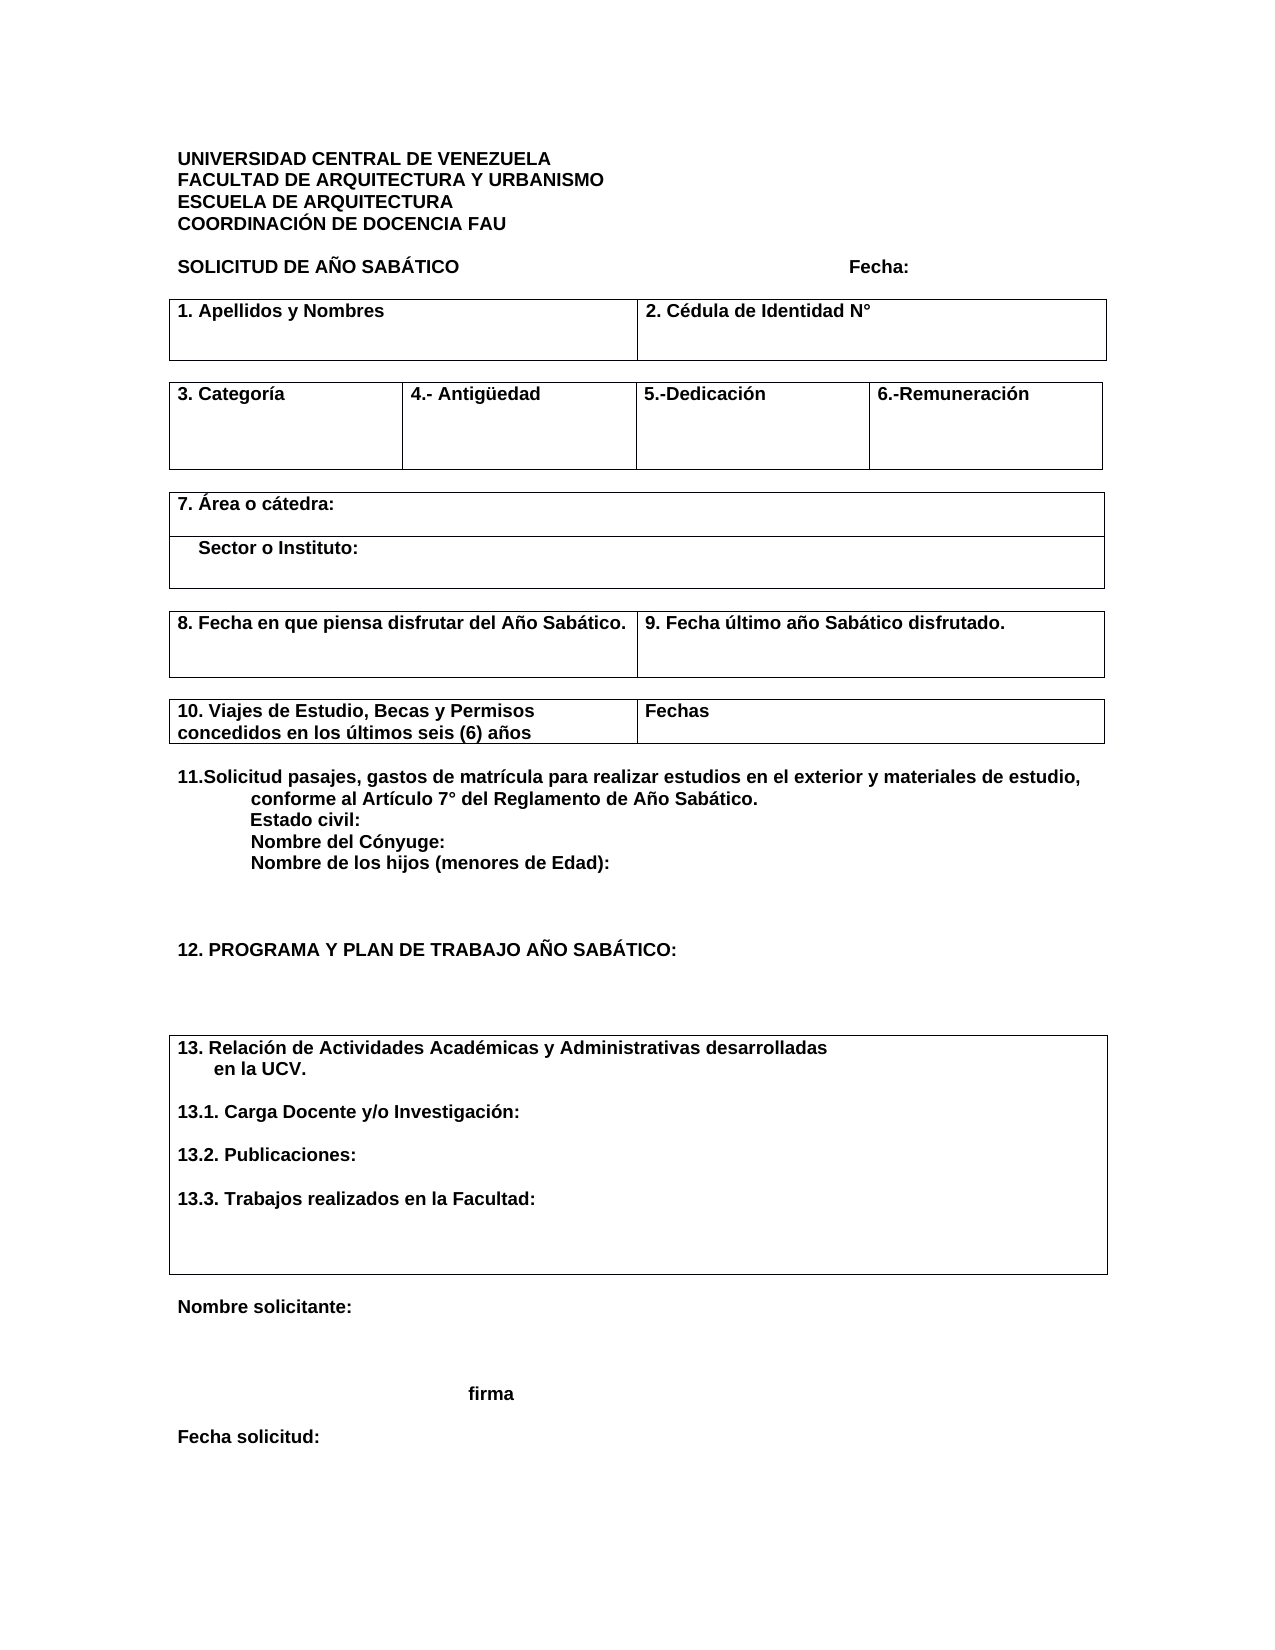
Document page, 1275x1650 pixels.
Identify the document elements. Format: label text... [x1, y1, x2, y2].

text UNIVERSIDAD CENTRAL DE VENEZUELA [177, 148, 1098, 169]
text firma [177, 1382, 1098, 1404]
table_header 7. Área o cátedra: [170, 493, 1104, 536]
table_header 2. Cédula de Identidad N° [638, 300, 1106, 359]
text Nombre solicitante: [177, 1296, 1098, 1318]
table_header 4.- Antigüedad [403, 383, 636, 469]
subtitle COORDINACIÓN DE DOCENCIA FAU [177, 212, 1098, 234]
text FACULTAD DE ARQUITECTURA Y URBANISMO [177, 169, 1098, 191]
text 12. PROGRAMA Y PLAN DE TRABAJO AÑO SABÁTICO: [177, 938, 1098, 960]
table_header 1. Apellidos y Nombres [170, 300, 637, 359]
table_header 8. Fecha en que piensa disfrutar del Año Sabático. [170, 612, 637, 677]
text Estado civil: [177, 809, 1098, 831]
table_header 10. Viajes de Estudio, Becas y Permisos concedidos en los últimos seis (6) años [170, 700, 637, 743]
table_header 9. Fecha último año Sabático disfrutado. [638, 612, 1104, 677]
table_header 13. Relación de Actividades Académicas y Administrativas desarrolladas en la UCV. 13.1. Carga Docente y/o Investigación: 13.2. Publicaciones: 13.3. Trabajos realizados en la Facultad: [170, 1036, 1107, 1274]
text Nombre de los hijos (menores de Edad): [177, 852, 1098, 874]
table_header 3. Categoría [170, 383, 402, 469]
table_header 5.-Dedicación [637, 383, 869, 469]
text Nombre del Cónyuge: [177, 831, 1098, 852]
text ESCUELA DE ARQUITECTURA [177, 191, 1098, 212]
text 11.Solicitud pasajes, gastos de matrícula para realizar estudios en el exterior y materiales de estudio, conforme al Artículo 7° del Reglamento de Año Sabático. [177, 766, 1098, 809]
subtitle SOLICITUD DE AÑO SABÁTICO Fecha: [177, 255, 1098, 277]
table_cell Sector o Instituto: [170, 537, 1104, 588]
table_header 6.-Remuneración [870, 383, 1102, 469]
text Fecha solicitud: [177, 1426, 1098, 1447]
table_header Fechas [638, 700, 1104, 743]
